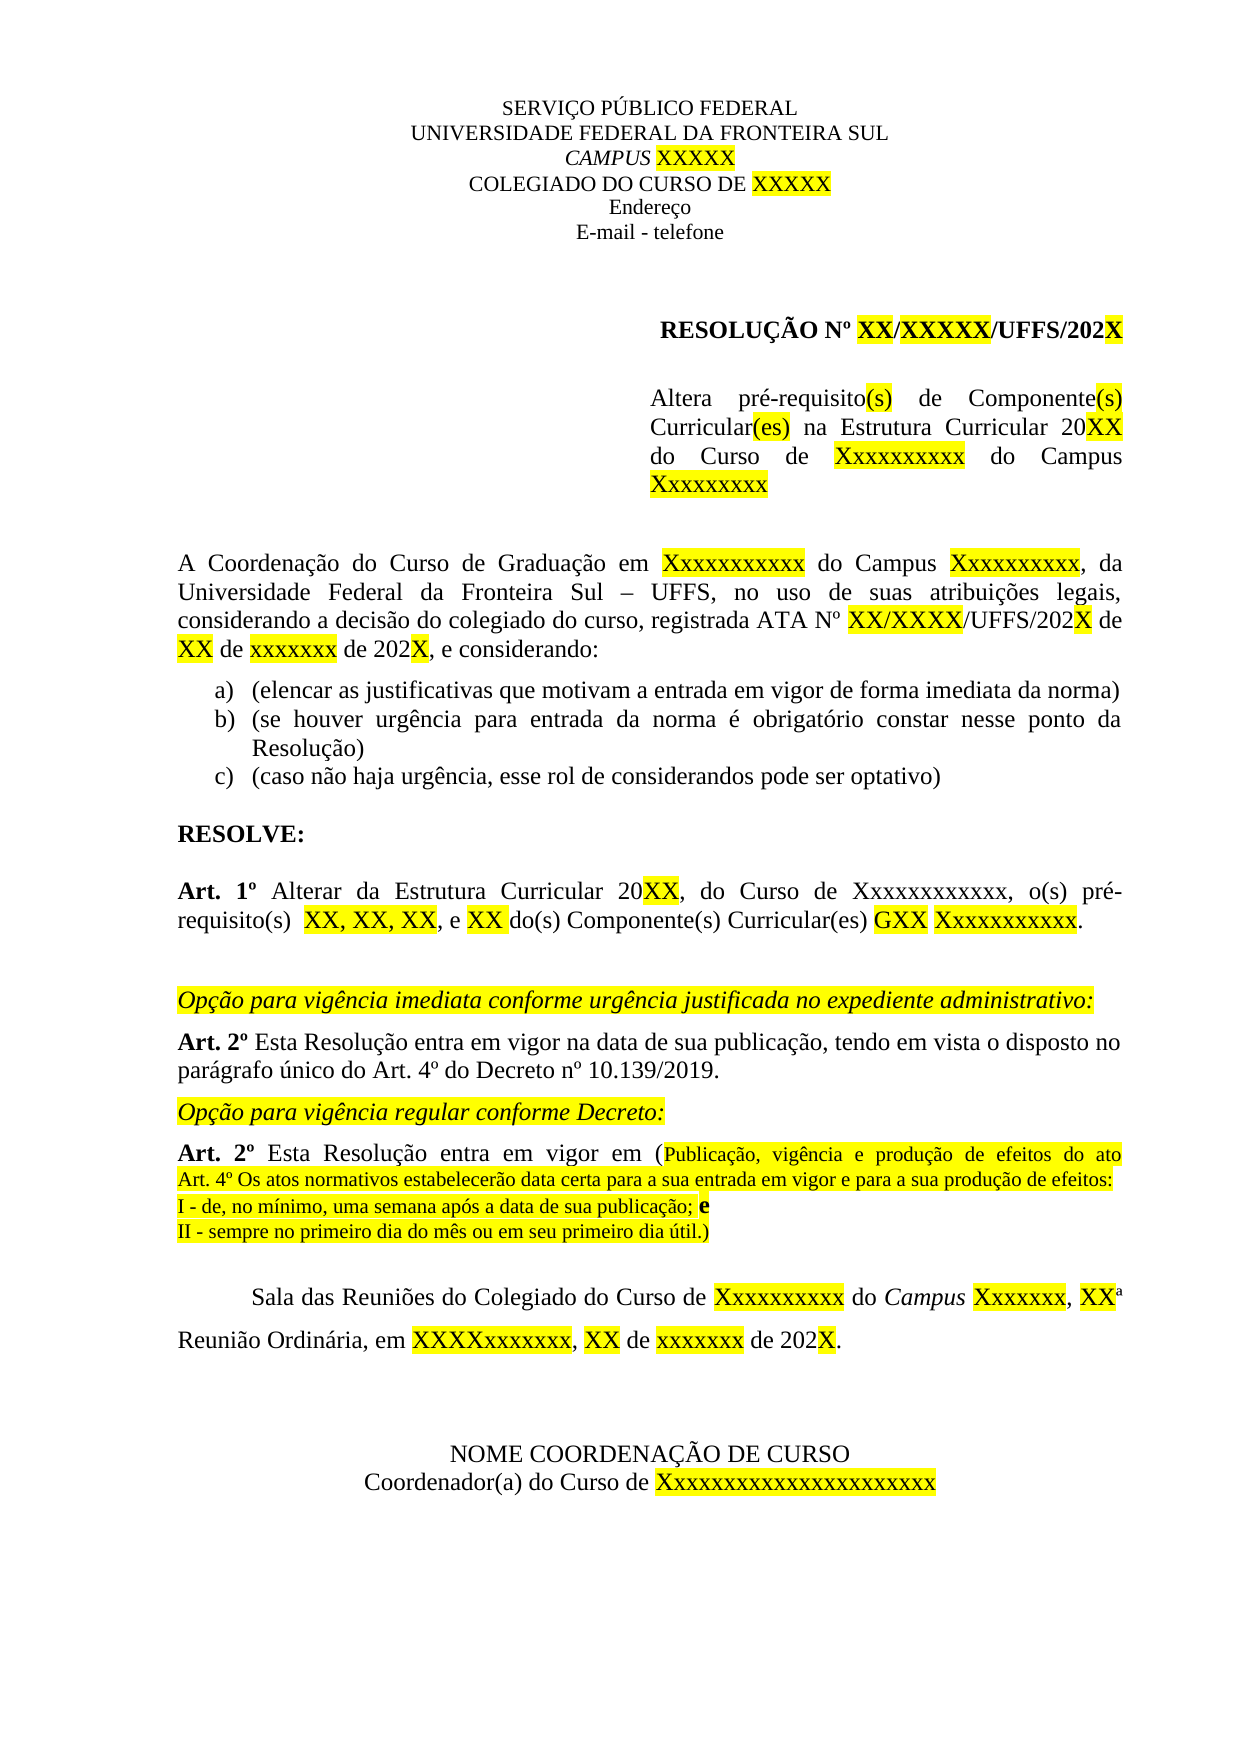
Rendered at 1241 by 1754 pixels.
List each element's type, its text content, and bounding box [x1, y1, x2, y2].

text Art. 2º Esta Resolução entra em vigor em (Publicação, vigência e produção de efeitos do ato Art. 4º Os atos normativos estabelecerão data certa para a sua entrada em vigor e para a sua produção de efeitos: [177, 1138, 1122, 1191]
text RESOLUÇÃO Nº XX/XXXXX/UFFS/202X [620, 315, 1122, 344]
text Art. 2º Esta Resolução entra em vigor na data de sua publicação, tendo em vista o disposto no parágrafo único do Art. 4º do Decreto nº 10.139/2019. [177, 1027, 1122, 1084]
text RESOLVE: [177, 819, 1122, 848]
text Opção para vigência regular conforme Decreto: [177, 1097, 1122, 1125]
list (se houver urgência para entrada da norma é obrigatório constar nesse ponto da Resolução) [214, 704, 1122, 761]
text I - de, no mínimo, uma semana após a data de sua publicação; e [177, 1191, 1122, 1219]
text Altera pré-requisito(s) de Componente(s) Curricular(es) na Estrutura Curricular 20XX do Curso de Xxxxxxxxxx do Campus Xxxxxxxxx [650, 383, 1122, 498]
text NOME COORDENAÇÃO DE CURSO [177, 1439, 1122, 1467]
text Sala das Reuniões do Colegiado do Curso de Xxxxxxxxxx do Campus Xxxxxxx, XXª Reunião Ordinária, em XXXXxxxxxxx, XX de xxxxxxx de 202X. [177, 1282, 1122, 1354]
text A Coordenação do Curso de Graduação em Xxxxxxxxxxx do Campus Xxxxxxxxxx, da Universidade Federal da Fronteira Sul – UFFS, no uso de suas atribuições legais, considerando a decisão do colegiado do curso, registrada ATA Nº XX/XXXX/UFFS/202X de XX de xxxxxxx de 202X, e considerando: [177, 548, 1122, 663]
text Opção para vigência imediata conforme urgência justificada no expediente administrativo: [177, 986, 1122, 1014]
list (elencar as justificativas que motivam a entrada em vigor de forma imediata da norma) [214, 675, 1122, 704]
text II - sempre no primeiro dia do mês ou em seu primeiro dia útil.) [177, 1219, 1122, 1243]
text Art. 1º Alterar da Estrutura Curricular 20XX, do Curso de Xxxxxxxxxxxx, o(s) pré-requisito(s) XX, XX, XX, e XX do(s) Componente(s) Curricular(es) GXX Xxxxxxxxxxx. [177, 876, 1122, 934]
text Coordenador(a) do Curso de Xxxxxxxxxxxxxxxxxxxxxx [177, 1467, 1122, 1496]
list (caso não haja urgência, esse rol de considerandos pode ser optativo) [214, 761, 1122, 790]
